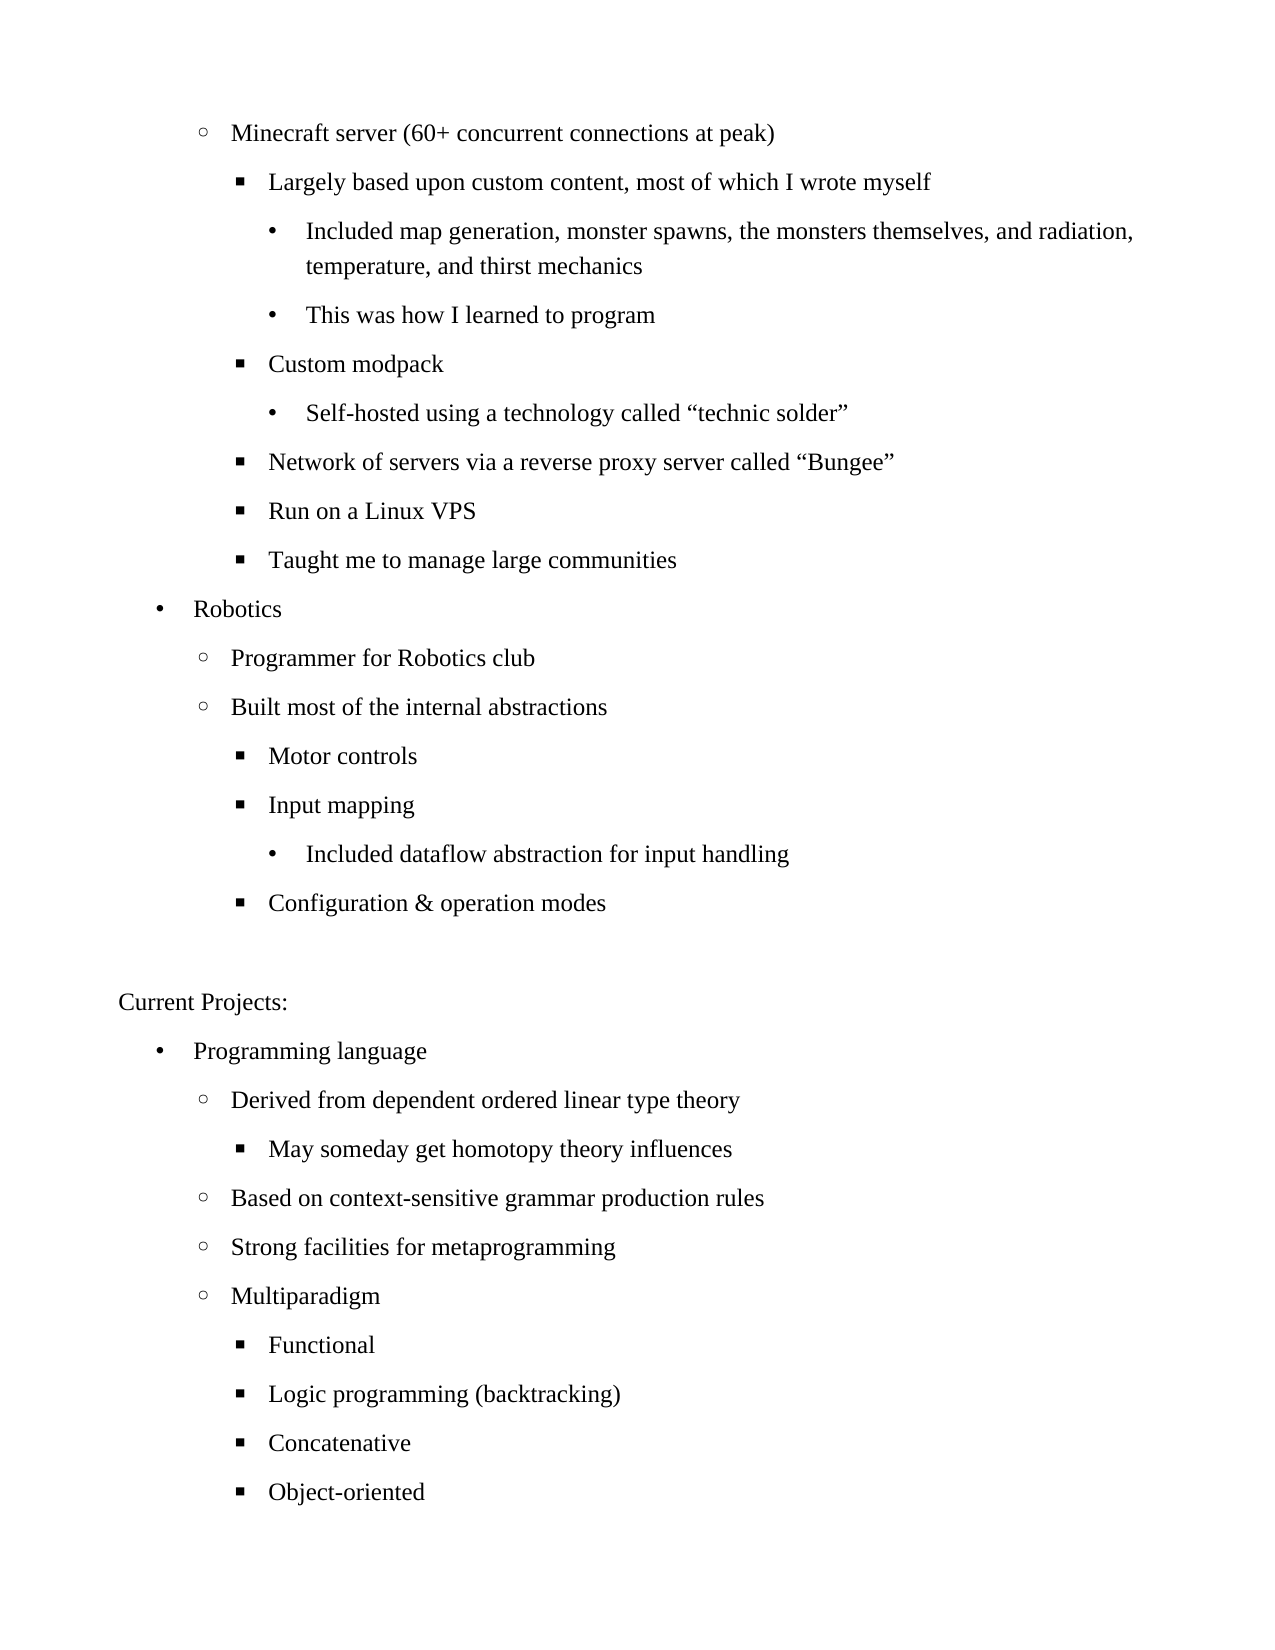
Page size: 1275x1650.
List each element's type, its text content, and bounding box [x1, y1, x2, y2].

list Taught me to manage large communities [231, 545, 1157, 574]
list Programmer for Robotics club [193, 643, 1157, 672]
list May someday get homotopy theory influences [231, 1134, 1157, 1163]
list Configuration & operation modes [231, 888, 1157, 917]
text Current Projects: [118, 987, 1157, 1015]
list Robotics [156, 594, 1157, 623]
list Based on context-sensitive grammar production rules [193, 1183, 1157, 1212]
list Concatenative [231, 1428, 1157, 1457]
list Included map generation, monster spawns, the monsters themselves, and radiation, temperature, and thirst mechanics [268, 216, 1157, 279]
list Network of servers via a reverse proxy server called “Bungee” [231, 447, 1157, 476]
list Built most of the internal abstractions [193, 692, 1157, 721]
list Programming language [156, 1036, 1157, 1064]
list This was how I learned to program [268, 300, 1157, 328]
list Included dataflow abstraction for input handling [268, 839, 1157, 868]
list Run on a Linux VPS [231, 496, 1157, 525]
list Functional [231, 1330, 1157, 1359]
list Self-hosted using a technology called “technic solder” [268, 398, 1157, 427]
list Multiparadigm [193, 1281, 1157, 1310]
list Minecraft server (60+ concurrent connections at peak) [193, 118, 1157, 147]
list Motor controls [231, 741, 1157, 770]
list Input mapping [231, 790, 1157, 819]
list Object-oriented [231, 1477, 1157, 1506]
list Strong facilities for metaprogramming [193, 1232, 1157, 1261]
list Derived from dependent ordered linear type theory [193, 1085, 1157, 1113]
list Custom modpack [231, 349, 1157, 378]
list Logic programming (backtracking) [231, 1379, 1157, 1408]
list Largely based upon custom content, most of which I wrote myself [231, 167, 1157, 196]
